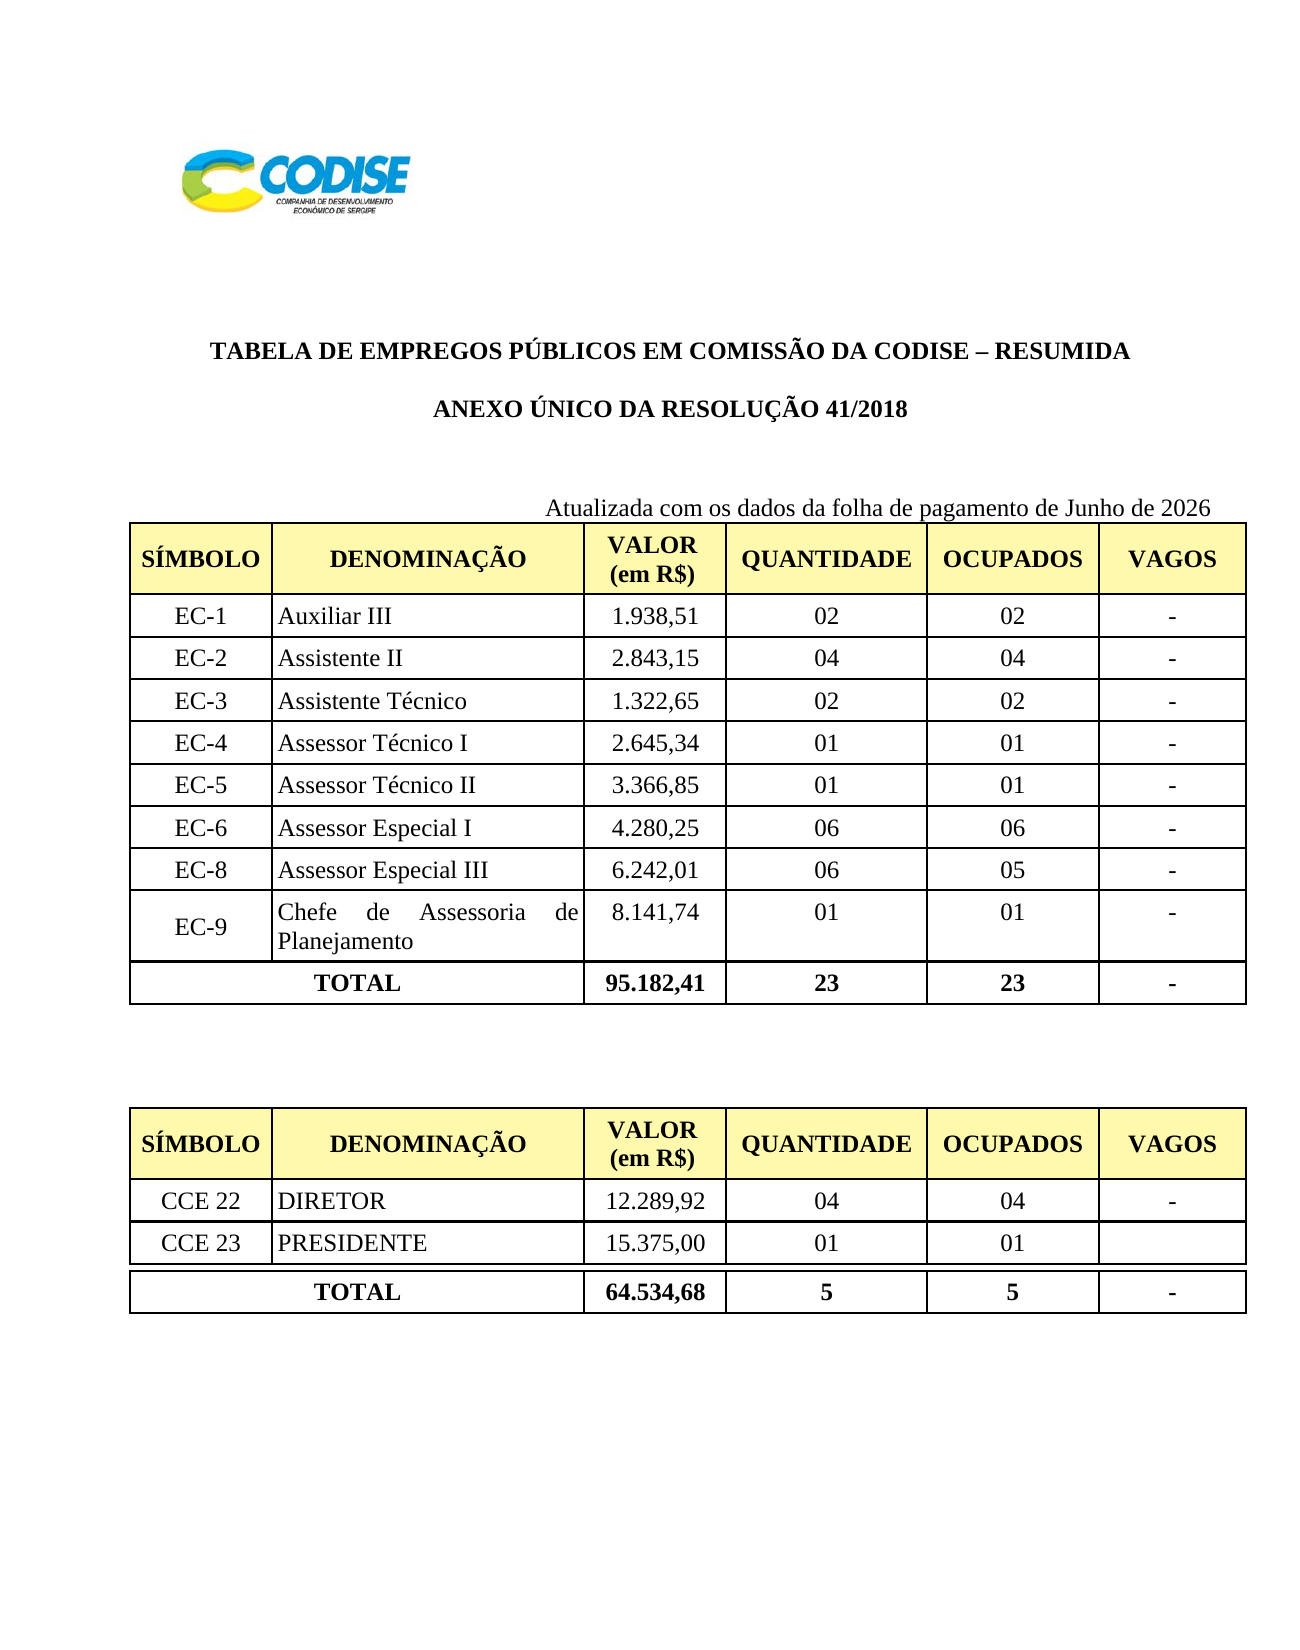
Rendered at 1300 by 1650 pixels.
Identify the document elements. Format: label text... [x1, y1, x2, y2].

table_cell 6.242,01 [585, 849, 725, 889]
table_cell 01 [928, 765, 1098, 805]
text Atualizada com os dados da folha de pagamento de Junho de 2026 [130, 493, 1211, 522]
table_cell 04 [928, 1180, 1098, 1220]
table_cell 01 [727, 765, 926, 805]
table_cell DIRETOR [273, 1180, 583, 1220]
table_header QUANTIDADE [727, 524, 926, 593]
table_cell 01 [928, 1223, 1098, 1263]
table_cell TOTAL [131, 963, 583, 1003]
table_cell - [1100, 722, 1245, 762]
table_cell EC-4 [131, 722, 271, 762]
table_cell 1.322,65 [585, 680, 725, 720]
table_cell 06 [727, 807, 926, 847]
table_cell 8.141,74 [585, 891, 725, 960]
table_header OCUPADOS [928, 524, 1098, 593]
table_cell Assistente II [273, 638, 583, 678]
table_cell 01 [928, 891, 1098, 960]
table_cell 15.375,00 [585, 1223, 725, 1263]
table_cell - [1100, 963, 1245, 1003]
table_cell PRESIDENTE [273, 1223, 583, 1263]
table_cell 2.645,34 [585, 722, 725, 762]
table_cell 04 [727, 1180, 926, 1220]
table_cell - [1100, 680, 1245, 720]
table_cell EC-9 [131, 891, 271, 960]
table_cell CCE 23 [131, 1223, 271, 1263]
table_cell - [1100, 595, 1245, 636]
table_cell 23 [928, 963, 1098, 1003]
table_cell Auxiliar III [273, 595, 583, 636]
table_cell 23 [727, 963, 926, 1003]
table_cell 01 [727, 722, 926, 762]
table_cell - [1100, 807, 1245, 847]
table_header 64.534,68 [585, 1272, 725, 1312]
table_cell EC-1 [131, 595, 271, 636]
table_cell 02 [928, 680, 1098, 720]
table_cell 1.938,51 [585, 595, 725, 636]
table_header QUANTIDADE [727, 1109, 926, 1178]
table_cell EC-8 [131, 849, 271, 889]
table_cell 02 [928, 595, 1098, 636]
table_cell EC-5 [131, 765, 271, 805]
table_cell Assessor Técnico I [273, 722, 583, 762]
table_cell 06 [928, 807, 1098, 847]
table_header 5 [727, 1272, 926, 1312]
table_cell 04 [928, 638, 1098, 678]
table_cell EC-2 [131, 638, 271, 678]
table_cell Assessor Especial III [273, 849, 583, 889]
table_cell 2.843,15 [585, 638, 725, 678]
table_header 5 [928, 1272, 1098, 1312]
table_cell CCE 22 [131, 1180, 271, 1220]
table_header DENOMINAÇÃO [273, 524, 583, 593]
table_cell Assistente Técnico [273, 680, 583, 720]
table_cell 05 [928, 849, 1098, 889]
table_header VALOR (em R$) [585, 524, 725, 593]
table_header VALOR (em R$) [585, 1109, 725, 1178]
table_header VAGOS [1100, 524, 1245, 593]
text ANEXO ÚNICO DA RESOLUÇÃO 41/2018 [130, 394, 1211, 423]
table_cell EC-6 [131, 807, 271, 847]
table_cell 01 [727, 891, 926, 960]
table_cell 04 [727, 638, 926, 678]
picture [130, 112, 474, 254]
table_header SÍMBOLO [131, 524, 271, 593]
table_header - [1100, 1272, 1245, 1312]
table_header DENOMINAÇÃO [273, 1109, 583, 1178]
table_cell 4.280,25 [585, 807, 725, 847]
table_header SÍMBOLO [131, 1109, 271, 1178]
table_cell 06 [727, 849, 926, 889]
table_cell [1100, 1223, 1245, 1263]
table_cell 02 [727, 680, 926, 720]
table_cell EC-3 [131, 680, 271, 720]
table_cell Assessor Especial I [273, 807, 583, 847]
table_cell Assessor Técnico II [273, 765, 583, 805]
table_cell - [1100, 891, 1245, 960]
table_header VAGOS [1100, 1109, 1245, 1178]
table_header TOTAL [131, 1272, 583, 1312]
table_cell 3.366,85 [585, 765, 725, 805]
table_cell - [1100, 849, 1245, 889]
table_cell 95.182,41 [585, 963, 725, 1003]
table_cell 01 [928, 722, 1098, 762]
text TABELA DE EMPREGOS PÚBLICOS EM COMISSÃO DA CODISE – RESUMIDA [130, 336, 1211, 365]
table_cell - [1100, 638, 1245, 678]
table_cell - [1100, 765, 1245, 805]
table_cell Chefe de Assessoria de Planejamento [273, 891, 583, 960]
table_cell 02 [727, 595, 926, 636]
table_header OCUPADOS [928, 1109, 1098, 1178]
table_cell 01 [727, 1223, 926, 1263]
table_cell - [1100, 1180, 1245, 1220]
table_cell 12.289,92 [585, 1180, 725, 1220]
